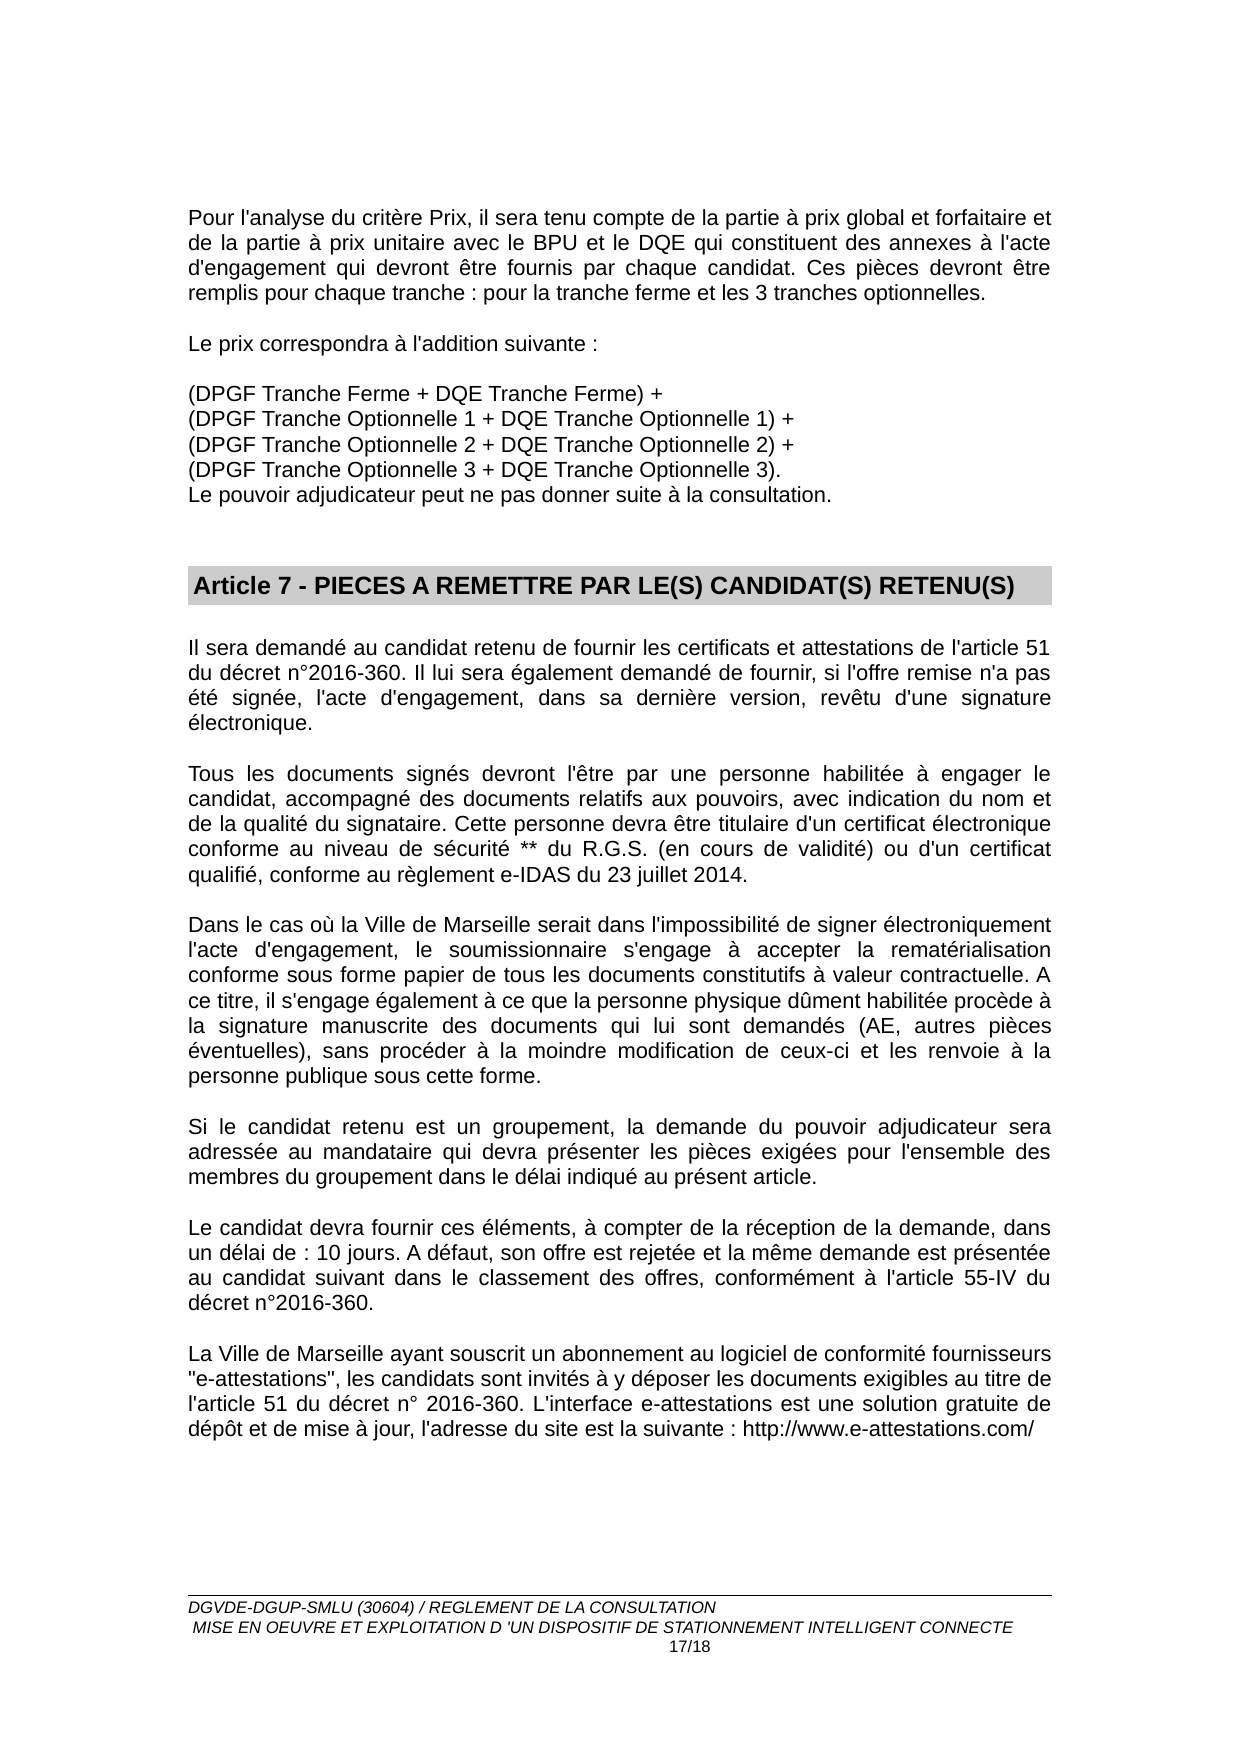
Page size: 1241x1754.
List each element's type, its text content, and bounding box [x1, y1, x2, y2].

text Tous les documents signés devront l'être par une personne habilitée à engager le candidat, accompagné des documents relatifs aux pouvoirs, avec indication du nom et de la qualité du signataire. Cette personne devra être titulaire d'un certificat électronique conforme au niveau de sécurité ** du R.G.S. (en cours de validité) ou d'un certificat qualifié, conforme au règlement e-IDAS du 23 juillet 2014. [188, 761, 1052, 887]
text Pour l'analyse du critère Prix, il sera tenu compte de la partie à prix global et forfaitaire et de la partie à prix unitaire avec le BPU et le DQE qui constituent des annexes à l'acte d'engagement qui devront être fournis par chaque candidat. Ces pièces devront être remplis pour chaque tranche : pour la tranche ferme et les 3 tranches optionnelles. [188, 204, 1052, 305]
text Le prix correspondra à l'addition suivante : [188, 331, 1052, 356]
text (DPGF Tranche Optionnelle 3 + DQE Tranche Optionnelle 3). [188, 457, 1052, 482]
text Dans le cas où la Ville de Marseille serait dans l'impossibilité de signer électroniquement l'acte d'engagement, le soumissionnaire s'engage à accepter la rematérialisation conforme sous forme papier de tous les documents constitutifs à valeur contractuelle. A ce titre, il s'engage également à ce que la personne physique dûment habilitée procède à la signature manuscrite des documents qui lui sont demandés (AE, autres pièces éventuelles), sans procéder à la moindre modification de ceux-ci et les renvoie à la personne publique sous cette forme. [188, 912, 1052, 1088]
subtitle PIECES A REMETTRE PAR LE(S) CANDIDAT(S) RETENU(S) [190, 568, 1050, 603]
text Le candidat devra fournir ces éléments, à compter de la réception de la demande, dans un délai de : 10 jours. A défaut, son offre est rejetée et la même demande est présentée au candidat suivant dans le classement des offres, conformément à l'article 55-IV du décret n°2016-360. [188, 1214, 1052, 1315]
text Si le candidat retenu est un groupement, la demande du pouvoir adjudicateur sera adressée au mandataire qui devra présenter les pièces exigées pour l'ensemble des membres du groupement dans le délai indiqué au présent article. [188, 1113, 1052, 1189]
text Le pouvoir adjudicateur peut ne pas donner suite à la consultation. [188, 482, 1052, 507]
text (DPGF Tranche Optionnelle 1 + DQE Tranche Optionnelle 1) + [188, 406, 1052, 431]
text (DPGF Tranche Ferme + DQE Tranche Ferme) + [188, 381, 1052, 406]
text Il sera demandé au candidat retenu de fournir les certificats et attestations de l'article 51 du décret n°2016-360. Il lui sera également demandé de fournir, si l'offre remise n'a pas été signée, l'acte d'engagement, dans sa dernière version, revêtu d'une signature électronique. [188, 634, 1052, 735]
text (DPGF Tranche Optionnelle 2 + DQE Tranche Optionnelle 2) + [188, 431, 1052, 457]
text La Ville de Marseille ayant souscrit un abonnement au logiciel de conformité fournisseurs "e-attestations", les candidats sont invités à y déposer les documents exigibles au titre de l'article 51 du décret n° 2016-360. L'interface e-attestations est une solution gratuite de dépôt et de mise à jour, l'adresse du site est la suivante : http://www.e-attestations.com/ [188, 1340, 1052, 1441]
